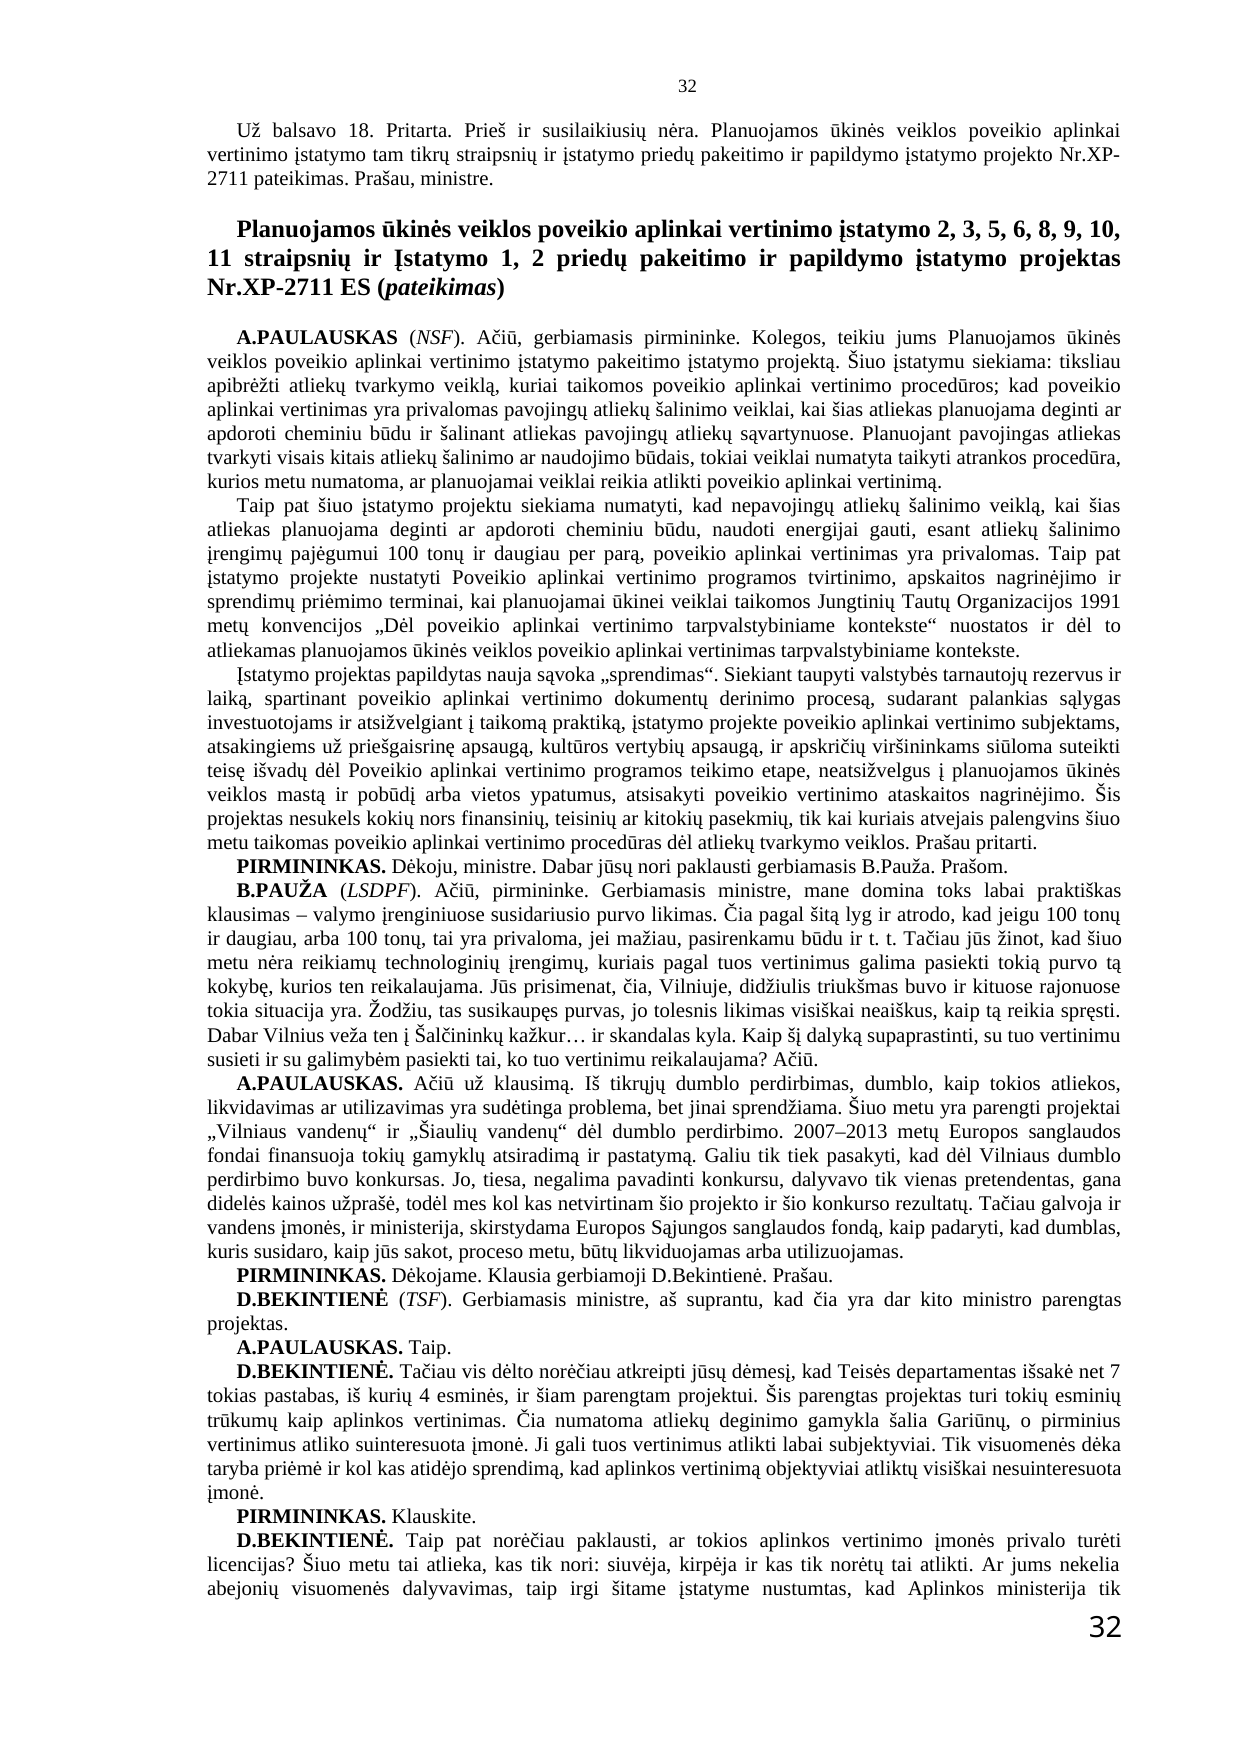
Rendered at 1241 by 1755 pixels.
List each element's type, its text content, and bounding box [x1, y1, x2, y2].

text PIRMININKAS. Klauskite. [207, 1504, 1122, 1528]
text D.BEKINTIENĖ (TSF). Gerbiamasis ministre, aš suprantu, kad čia yra dar kito ministro parengtas projektas. [207, 1287, 1122, 1335]
text B.PAUŽA (LSDPF). Ačiū, pirmininke. Gerbiamasis ministre, mane domina toks labai praktiškas klausimas – valymo įrenginiuose susidariusio purvo likimas. Čia pagal šitą lyg ir atrodo, kad jeigu 100 tonų ir daugiau, arba 100 tonų, tai yra privaloma, jei mažiau, pasirenkamu būdu ir t. t. Tačiau jūs žinot, kad šiuo metu nėra reikiamų technologinių įrengimų, kuriais pagal tuos vertinimus galima pasiekti tokią purvo tą kokybę, kurios ten reikalaujama. Jūs prisimenat, čia, Vilniuje, didžiulis triukšmas buvo ir kituose rajonuose tokia situacija yra. Žodžiu, tas susikaupęs purvas, jo tolesnis likimas visiškai neaiškus, kaip tą reikia spręsti. Dabar Vilnius veža ten į Šalčininkų kažkur… ir skandalas kyla. Kaip šį dalyką supaprastinti, su tuo vertinimu susieti ir su galimybėm pasiekti tai, ko tuo vertinimu reikalaujama? Ačiū. [207, 878, 1122, 1071]
text D.BEKINTIENĖ. Taip pat norėčiau paklausti, ar tokios aplinkos vertinimo įmonės privalo turėti licencijas? Šiuo metu tai atlieka, kas tik nori: siuvėja, kirpėja ir kas tik norėtų tai atlikti. Ar jums nekelia abejonių visuomenės dalyvavimas, taip irgi šitame įstatyme nustumtas, kad Aplinkos ministerija tik [207, 1528, 1122, 1600]
text A.PAULAUSKAS (NSF). Ačiū, gerbiamasis pirmininke. Kolegos, teikiu jums Planuojamos ūkinės veiklos poveikio aplinkai vertinimo įstatymo pakeitimo įstatymo projektą. Šiuo įstatymu siekiama: tiksliau apibrėžti atliekų tvarkymo veiklą, kuriai taikomos poveikio aplinkai vertinimo procedūros; kad poveikio aplinkai vertinimas yra privalomas pavojingų atliekų šalinimo veiklai, kai šias atliekas planuojama deginti ar apdoroti cheminiu būdu ir šalinant atliekas pavojingų atliekų sąvartynuose. Planuojant pavojingas atliekas tvarkyti visais kitais atliekų šalinimo ar naudojimo būdais, tokiai veiklai numatyta taikyti atrankos procedūra, kurios metu numatoma, ar planuojamai veiklai reikia atlikti poveikio aplinkai vertinimą. [207, 325, 1122, 493]
text A.PAULAUSKAS. Ačiū už klausimą. Iš tikrųjų dumblo perdirbimas, dumblo, kaip tokios atliekos, likvidavimas ar utilizavimas yra sudėtinga problema, bet jinai sprendžiama. Šiuo metu yra parengti projektai „Vilniaus vandenų“ ir „Šiaulių vandenų“ dėl dumblo perdirbimo. 2007–2013 metų Europos sanglaudos fondai finansuoja tokių gamyklų atsiradimą ir pastatymą. Galiu tik tiek pasakyti, kad dėl Vilniaus dumblo perdirbimo buvo konkursas. Jo, tiesa, negalima pavadinti konkursu, dalyvavo tik vienas pretendentas, gana didelės kainos užprašė, todėl mes kol kas netvirtinam šio projekto ir šio konkurso rezultatų. Tačiau galvoja ir vandens įmonės, ir ministerija, skirstydama Europos Sąjungos sanglaudos fondą, kaip padaryti, kad dumblas, kuris susidaro, kaip jūs sakot, proceso metu, būtų likviduojamas arba utilizuojamas. [207, 1071, 1122, 1263]
text D.BEKINTIENĖ. Tačiau vis dėlto norėčiau atkreipti jūsų dėmesį, kad Teisės departamentas išsakė net 7 tokias pastabas, iš kurių 4 esminės, ir šiam parengtam projektui. Šis parengtas projektas turi tokių esminių trūkumų kaip aplinkos vertinimas. Čia numatoma atliekų deginimo gamykla šalia Gariūnų, o pirminius vertinimus atliko suinteresuota įmonė. Ji gali tuos vertinimus atlikti labai subjektyviai. Tik visuomenės dėka taryba priėmė ir kol kas atidėjo sprendimą, kad aplinkos vertinimą objektyviai atliktų visiškai nesuinteresuota įmonė. [207, 1359, 1122, 1504]
text Už balsavo 18. Pritarta. Prieš ir susilaikiusių nėra. Planuojamos ūkinės veiklos poveikio aplinkai vertinimo įstatymo tam tikrų straipsnių ir įstatymo priedų pakeitimo ir papildymo įstatymo projekto Nr.XP-2711 pateikimas. Prašau, ministre. [207, 118, 1122, 190]
text Įstatymo projektas papildytas nauja sąvoka „sprendimas“. Siekiant taupyti valstybės tarnautojų rezervus ir laiką, spartinant poveikio aplinkai vertinimo dokumentų derinimo procesą, sudarant palankias sąlygas investuotojams ir atsižvelgiant į taikomą praktiką, įstatymo projekte poveikio aplinkai vertinimo subjektams, atsakingiems už priešgaisrinę apsaugą, kultūros vertybių apsaugą, ir apskričių viršininkams siūloma suteikti teisę išvadų dėl Poveikio aplinkai vertinimo programos teikimo etape, neatsižvelgus į planuojamos ūkinės veiklos mastą ir pobūdį arba vietos ypatumus, atsisakyti poveikio vertinimo ataskaitos nagrinėjimo. Šis projektas nesukels kokių nors finansinių, teisinių ar kitokių pasekmių, tik kai kuriais atvejais palengvins šiuo metu taikomas poveikio aplinkai vertinimo procedūras dėl atliekų tvarkymo veiklos. Prašau pritarti. [207, 662, 1122, 854]
text PIRMININKAS. Dėkoju, ministre. Dabar jūsų nori paklausti gerbiamasis B.Pauža. Prašom. [207, 854, 1122, 878]
text A.PAULAUSKAS. Taip. [207, 1335, 1122, 1359]
text Taip pat šiuo įstatymo projektu siekiama numatyti, kad nepavojingų atliekų šalinimo veiklą, kai šias atliekas planuojama deginti ar apdoroti cheminiu būdu, naudoti energijai gauti, esant atliekų šalinimo įrengimų pajėgumui 100 tonų ir daugiau per parą, poveikio aplinkai vertinimas yra privalomas. Taip pat įstatymo projekte nustatyti Poveikio aplinkai vertinimo programos tvirtinimo, apskaitos nagrinėjimo ir sprendimų priėmimo terminai, kai planuojamai ūkinei veiklai taikomos Jungtinių Tautų Organizacijos 1991 metų konvencijos „Dėl poveikio aplinkai vertinimo tarpvalstybiniame kontekste“ nuostatos ir dėl to atliekamas planuojamos ūkinės veiklos poveikio aplinkai vertinimas tarpvalstybiniame kontekste. [207, 493, 1122, 662]
text Planuojamos ūkinės veiklos poveikio aplinkai vertinimo įstatymo 2, 3, 5, 6, 8, 9, 10, 11 straipsnių ir Įstatymo 1, 2 priedų pakeitimo ir papildymo įstatymo projektas Nr.XP-2711 ES (pateikimas) [207, 214, 1122, 301]
text PIRMININKAS. Dėkojame. Klausia gerbiamoji D.Bekintienė. Prašau. [207, 1263, 1122, 1287]
